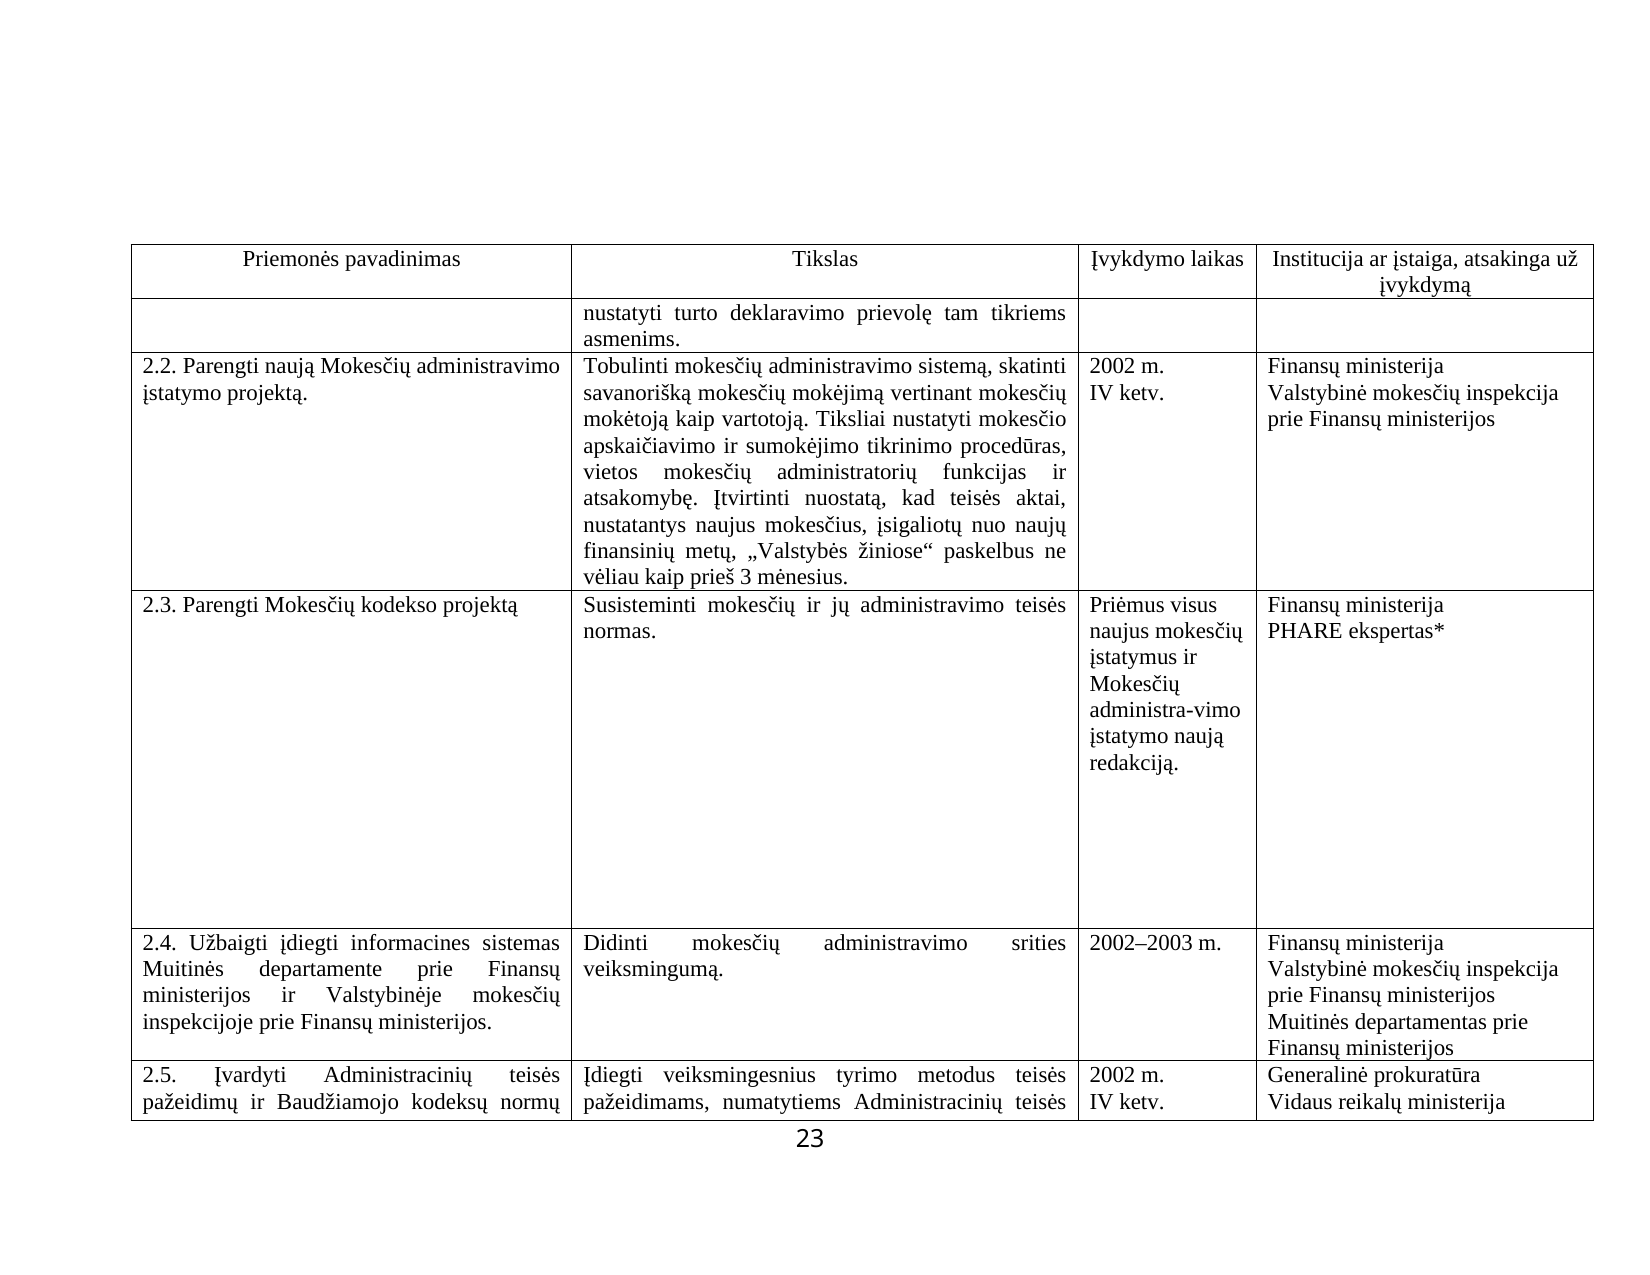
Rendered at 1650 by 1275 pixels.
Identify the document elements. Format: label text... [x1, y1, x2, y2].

table_header Tikslas [572, 245, 1078, 298]
table_cell Tobulinti mokesčių administravimo sistemą, skatinti savanorišką mokesčių mokėjimą vertinant mokesčių mokėtoją kaip vartotoją. Tiksliai nustatyti mokesčio apskaičiavimo ir sumokėjimo tikrinimo procedūras, vietos mokesčių administratorių funkcijas ir atsakomybę. Įtvirtinti nuostatą, kad teisės aktai, nustatantys naujus mokesčius, įsigaliotų nuo naujų finansinių metų, „Valstybės žiniose“ paskelbus ne vėliau kaip prieš 3 mėnesius. [572, 353, 1078, 590]
table_header Institucija ar įstaiga, atsakinga už įvykdymą [1257, 245, 1593, 298]
table_cell 2002 m. IV ketv. [1079, 1061, 1256, 1120]
table_cell 2.4. Užbaigti įdiegti informacines sistemas Muitinės departamente prie Finansų ministerijos ir Valstybinėje mokesčių inspekcijoje prie Finansų ministerijos. [132, 929, 571, 1060]
table_cell Generalinė prokuratūra Vidaus reikalų ministerija [1257, 1061, 1593, 1120]
table_cell [1079, 299, 1256, 352]
table_header Priemonės pavadinimas [132, 245, 571, 298]
table_cell Didinti mokesčių administravimo srities veiksmingumą. [572, 929, 1078, 1060]
table_cell [132, 299, 571, 352]
table_cell Priėmus visus naujus mokesčių įstatymus ir Mokesčių administra-vimo įstatymo naują redakciją. [1079, 591, 1256, 928]
table_cell 2002 m. IV ketv. [1079, 353, 1256, 590]
table_cell Susisteminti mokesčių ir jų administravimo teisės normas. [572, 591, 1078, 928]
table_cell Finansų ministerija Valstybinė mokesčių inspekcija prie Finansų ministerijos Muitinės departamentas prie Finansų ministerijos [1257, 929, 1593, 1060]
table_cell Finansų ministerija PHARE ekspertas* [1257, 591, 1593, 928]
table_cell 2002–2003 m. [1079, 929, 1256, 1060]
table_cell Finansų ministerija Valstybinė mokesčių inspekcija prie Finansų ministerijos [1257, 353, 1593, 590]
table_cell [1257, 299, 1593, 352]
table_cell Įdiegti veiksmingesnius tyrimo metodus teisės pažeidimams, numatytiems Administracinių teisės [572, 1061, 1078, 1120]
table_header Įvykdymo laikas [1079, 245, 1256, 298]
table_cell 2.5. Įvardyti Administracinių teisės pažeidimų ir Baudžiamojo kodeksų normų [132, 1061, 571, 1120]
table_cell 2.3. Parengti Mokesčių kodekso projektą [132, 591, 571, 928]
table_cell nustatyti turto deklaravimo prievolę tam tikriems asmenims. [572, 299, 1078, 352]
table_cell 2.2. Parengti naują Mokesčių administravimo įstatymo projektą. [132, 353, 571, 590]
